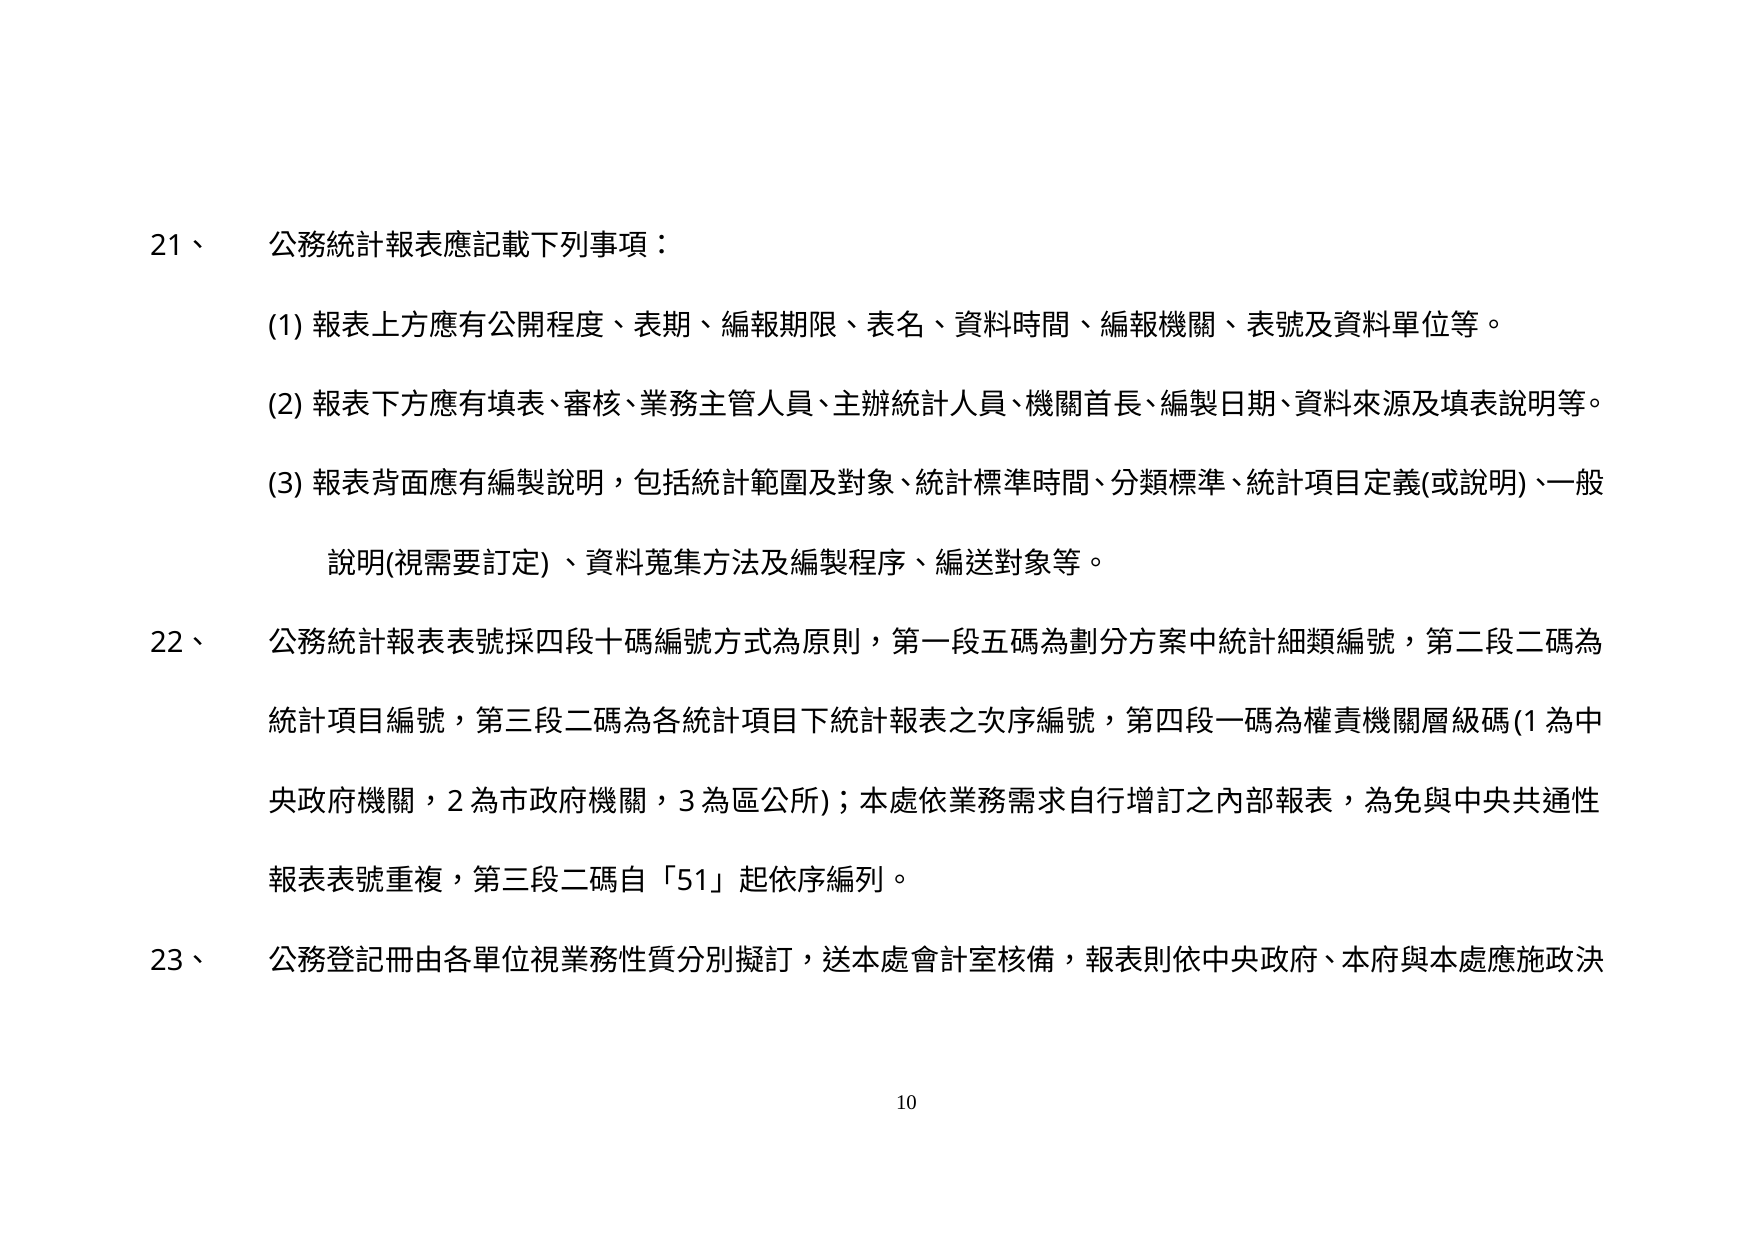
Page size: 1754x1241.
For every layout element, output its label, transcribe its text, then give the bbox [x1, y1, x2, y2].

list 報表上方應有公開程度、表期、編報期限、表名、資料時間、編報機關、表號及資料單位等。 [268, 283, 1604, 362]
list 公務登記冊由各單位視業務性質分別擬訂，送本處會計室核備，報表則依中央政府、本府與本處應施政決 [150, 918, 1604, 997]
list 公務統計報表表號採四段十碼編號方式為原則，第一段五碼為劃分方案中統計細類編號，第二段二碼為統計項目編號，第三段二碼為各統計項目下統計報表之次序編號，第四段一碼為權責機關層級碼(1為中央政府機關，2為市政府機關，3為區公所)；本處依業務需求自行增訂之內部報表，為免與中央共通性報表表號重複，第三段二碼自「51」起依序編列。 [150, 600, 1604, 918]
list 公務統計報表應記載下列事項： [150, 203, 1604, 283]
list 報表下方應有填表、審核、業務主管人員、主辦統計人員、機關首長、編製日期、資料來源及填表說明等。 [268, 362, 1604, 441]
list 報表背面應有編製說明，包括統計範圍及對象、統計標準時間、分類標準、統計項目定義(或說明)、一般說明(視需要訂定) 、資料蒐集方法及編製程序、編送對象等。 [268, 441, 1604, 600]
